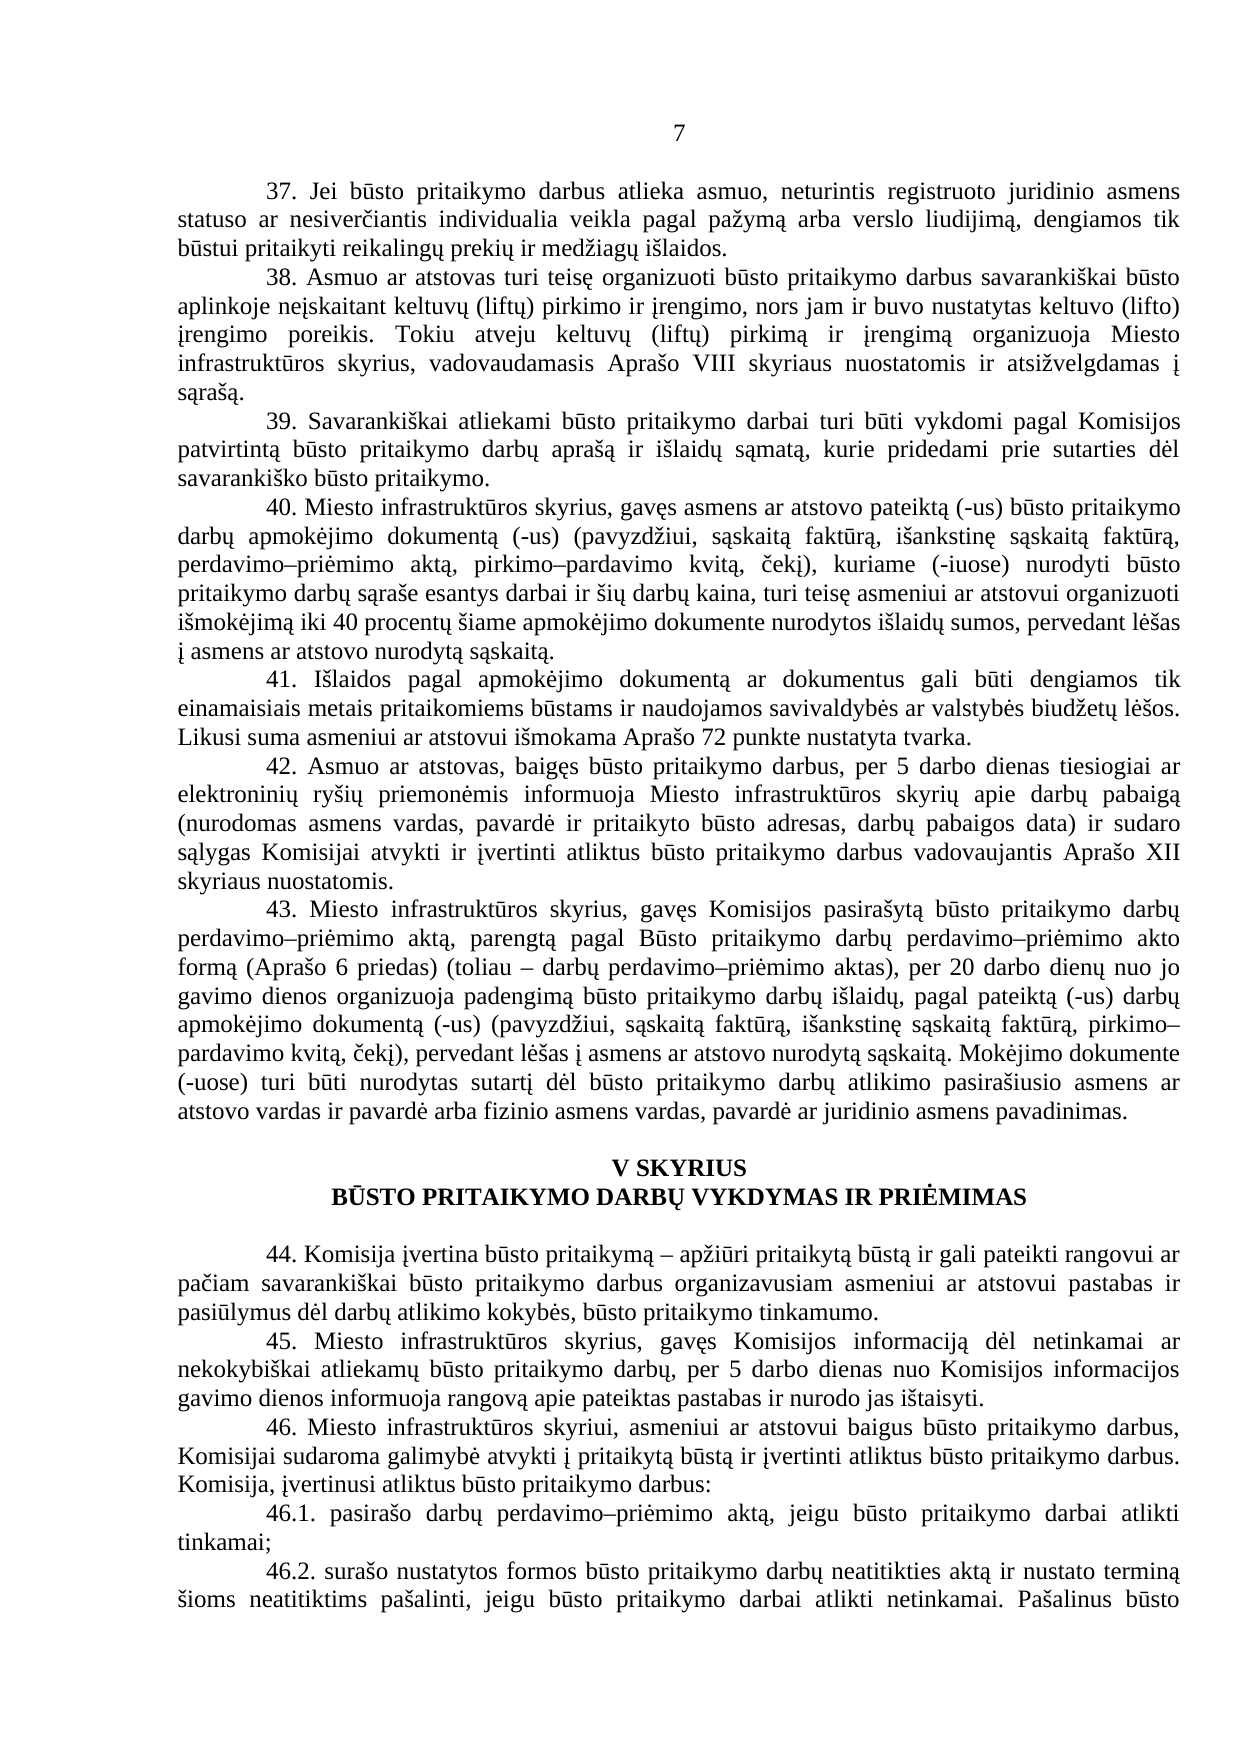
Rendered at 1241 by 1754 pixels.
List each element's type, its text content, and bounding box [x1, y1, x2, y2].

text BŪSTO PRITAIKYMO DARBŲ VYKDYMAS IR PRIĖMIMAS [177, 1182, 1181, 1211]
text 46.2. surašo nustatytos formos būsto pritaikymo darbų neatitikties aktą ir nustato terminą šioms neatitiktims pašalinti, jeigu būsto pritaikymo darbai atlikti netinkamai. Pašalinus būsto [177, 1556, 1181, 1613]
text 38. Asmuo ar atstovas turi teisę organizuoti būsto pritaikymo darbus savarankiškai būsto aplinkoje neįskaitant keltuvų (liftų) pirkimo ir įrengimo, nors jam ir buvo nustatytas keltuvo (lifto) įrengimo poreikis. Tokiu atveju keltuvų (liftų) pirkimą ir įrengimą organizuoja Miesto infrastruktūros skyrius, vadovaudamasis Aprašo VIII skyriaus nuostatomis ir atsižvelgdamas į sąrašą. [177, 262, 1181, 406]
text 41. Išlaidos pagal apmokėjimo dokumentą ar dokumentus gali būti dengiamos tik einamaisiais metais pritaikomiems būstams ir naudojamos savivaldybės ar valstybės biudžetų lėšos. Likusi suma asmeniui ar atstovui išmokama Aprašo 72 punkte nustatyta tvarka. [177, 664, 1181, 751]
text 37. Jei būsto pritaikymo darbus atlieka asmuo, neturintis registruoto juridinio asmens statuso ar nesiverčiantis individualia veikla pagal pažymą arba verslo liudijimą, dengiamos tik būstui pritaikyti reikalingų prekių ir medžiagų išlaidos. [177, 176, 1181, 262]
text 42. Asmuo ar atstovas, baigęs būsto pritaikymo darbus, per 5 darbo dienas tiesiogiai ar elektroninių ryšių priemonėmis informuoja Miesto infrastruktūros skyrių apie darbų pabaigą (nurodomas asmens vardas, pavardė ir pritaikyto būsto adresas, darbų pabaigos data) ir sudaro sąlygas Komisijai atvykti ir įvertinti atliktus būsto pritaikymo darbus vadovaujantis Aprašo XII skyriaus nuostatomis. [177, 751, 1181, 894]
text 46. Miesto infrastruktūros skyriui, asmeniui ar atstovui baigus būsto pritaikymo darbus, Komisijai sudaroma galimybė atvykti į pritaikytą būstą ir įvertinti atliktus būsto pritaikymo darbus. Komisija, įvertinusi atliktus būsto pritaikymo darbus: [177, 1412, 1181, 1498]
text V SKYRIUS [177, 1153, 1181, 1182]
text 43. Miesto infrastruktūros skyrius, gavęs Komisijos pasirašytą būsto pritaikymo darbų perdavimo–priėmimo aktą, parengtą pagal Būsto pritaikymo darbų perdavimo–priėmimo akto formą (Aprašo 6 priedas) (toliau – darbų perdavimo–priėmimo aktas), per 20 darbo dienų nuo jo gavimo dienos organizuoja padengimą būsto pritaikymo darbų išlaidų, pagal pateiktą (-us) darbų apmokėjimo dokumentą (-us) (pavyzdžiui, sąskaitą faktūrą, išankstinę sąskaitą faktūrą, pirkimo–pardavimo kvitą, čekį), pervedant lėšas į asmens ar atstovo nurodytą sąskaitą. Mokėjimo dokumente (-uose) turi būti nurodytas sutartį dėl būsto pritaikymo darbų atlikimo pasirašiusio asmens ar atstovo vardas ir pavardė arba fizinio asmens vardas, pavardė ar juridinio asmens pavadinimas. [177, 894, 1181, 1124]
text 45. Miesto infrastruktūros skyrius, gavęs Komisijos informaciją dėl netinkamai ar nekokybiškai atliekamų būsto pritaikymo darbų, per 5 darbo dienas nuo Komisijos informacijos gavimo dienos informuoja rangovą apie pateiktas pastabas ir nurodo jas ištaisyti. [177, 1326, 1181, 1412]
text 40. Miesto infrastruktūros skyrius, gavęs asmens ar atstovo pateiktą (-us) būsto pritaikymo darbų apmokėjimo dokumentą (-us) (pavyzdžiui, sąskaitą faktūrą, išankstinę sąskaitą faktūrą, perdavimo–priėmimo aktą, pirkimo–pardavimo kvitą, čekį), kuriame (-iuose) nurodyti būsto pritaikymo darbų sąraše esantys darbai ir šių darbų kaina, turi teisę asmeniui ar atstovui organizuoti išmokėjimą iki 40 procentų šiame apmokėjimo dokumente nurodytos išlaidų sumos, pervedant lėšas į asmens ar atstovo nurodytą sąskaitą. [177, 492, 1181, 664]
text 39. Savarankiškai atliekami būsto pritaikymo darbai turi būti vykdomi pagal Komisijos patvirtintą būsto pritaikymo darbų aprašą ir išlaidų sąmatą, kurie pridedami prie sutarties dėl savarankiško būsto pritaikymo. [177, 406, 1181, 492]
text 44. Komisija įvertina būsto pritaikymą – apžiūri pritaikytą būstą ir gali pateikti rangovui ar pačiam savarankiškai būsto pritaikymo darbus organizavusiam asmeniui ar atstovui pastabas ir pasiūlymus dėl darbų atlikimo kokybės, būsto pritaikymo tinkamumo. [177, 1239, 1181, 1326]
text 46.1. pasirašo darbų perdavimo–priėmimo aktą, jeigu būsto pritaikymo darbai atlikti tinkamai; [177, 1498, 1181, 1556]
